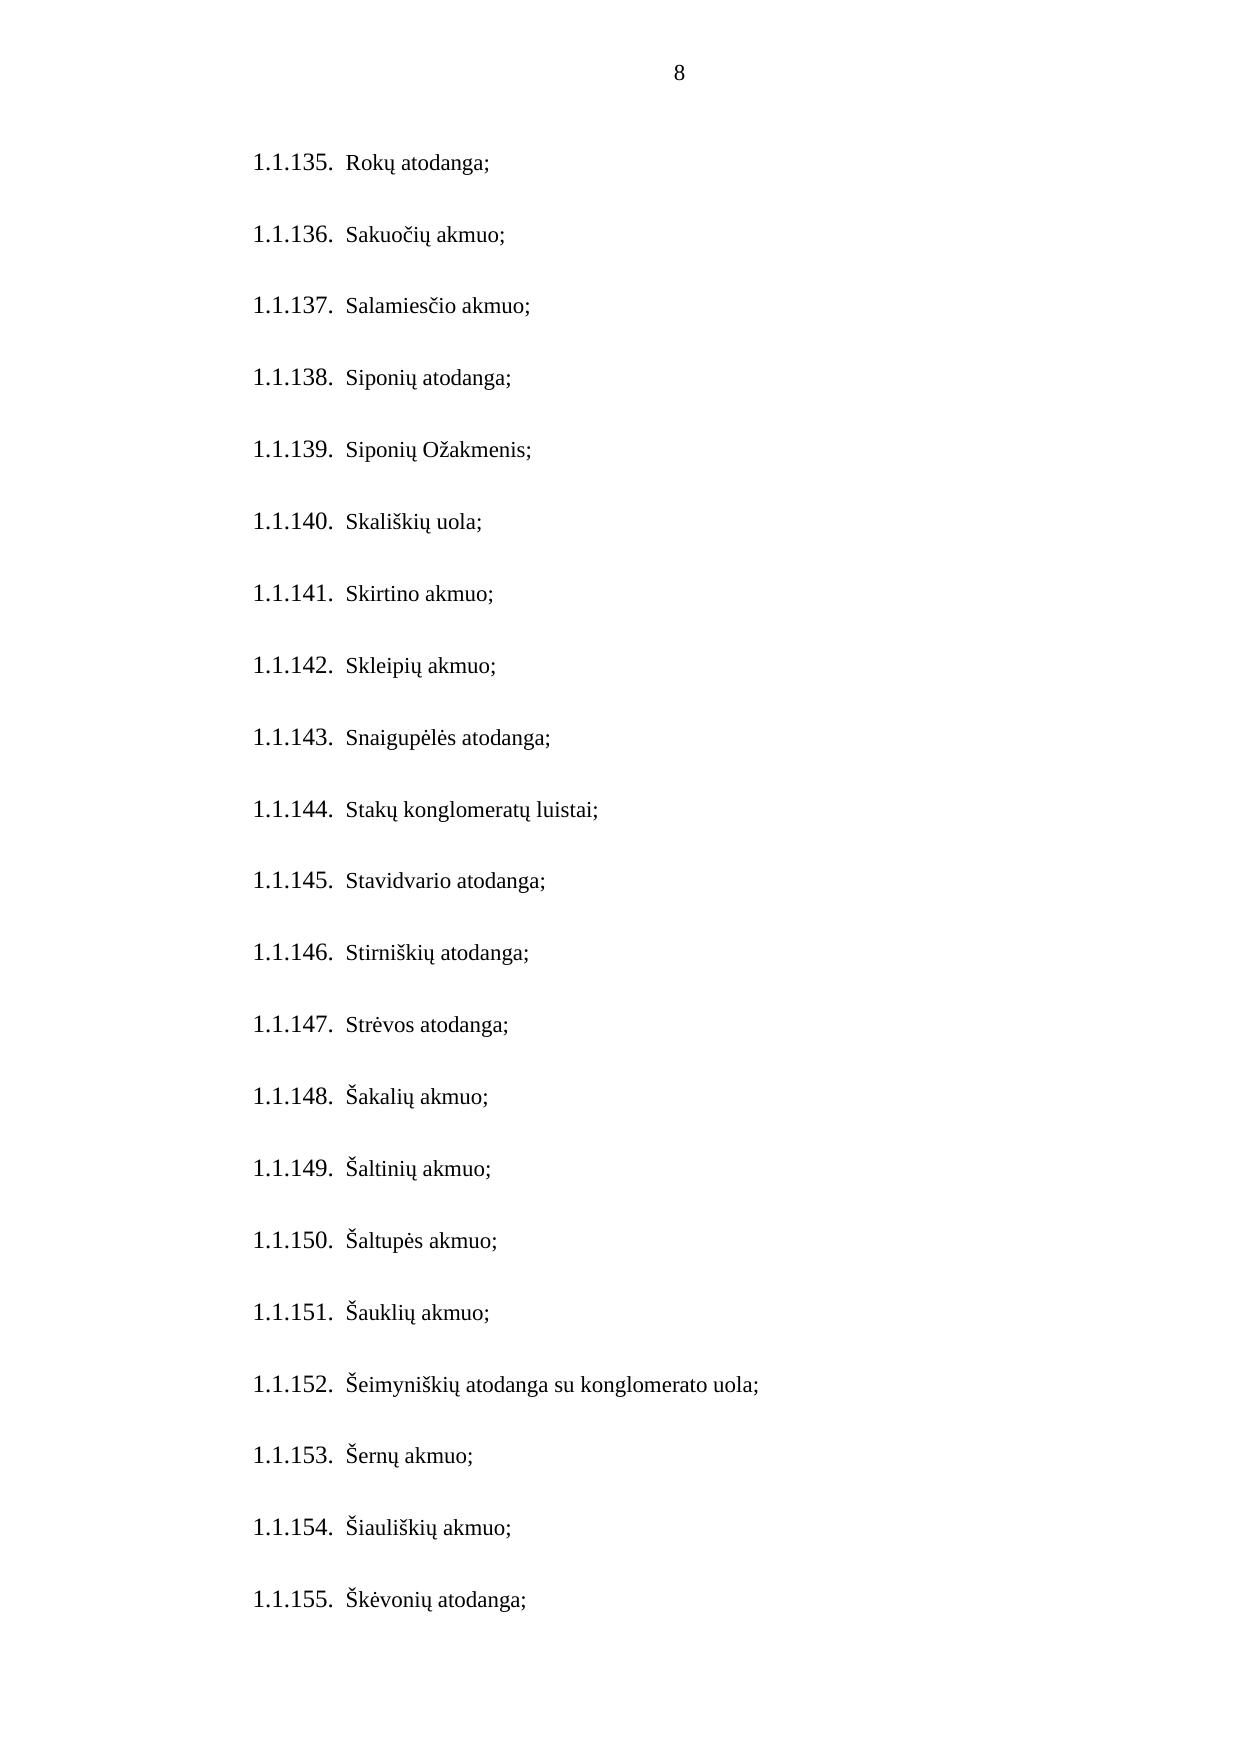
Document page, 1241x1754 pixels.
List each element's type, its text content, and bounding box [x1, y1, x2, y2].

text 1.1.142. Skleipių akmuo; [177, 650, 1181, 679]
text 1.1.145. Stavidvario atodanga; [177, 866, 1181, 894]
text 1.1.144. Stakų konglomeratų luistai; [177, 794, 1181, 822]
text 1.1.151. Šauklių akmuo; [177, 1297, 1181, 1326]
text 1.1.154. Šiauliškių akmuo; [177, 1512, 1181, 1541]
text 1.1.141. Skirtino akmuo; [177, 578, 1181, 607]
text 1.1.140. Skališkių uola; [177, 506, 1181, 535]
text 1.1.155. Škėvonių atodanga; [177, 1584, 1181, 1613]
text 1.1.150. Šaltupės akmuo; [177, 1225, 1181, 1254]
text 1.1.137. Salamiesčio akmuo; [177, 291, 1181, 319]
text 1.1.152. Šeimyniškių atodanga su konglomerato uola; [177, 1369, 1181, 1397]
text 1.1.153. Šernų akmuo; [177, 1441, 1181, 1469]
text 1.1.146. Stirniškių atodanga; [177, 937, 1181, 966]
text 1.1.147. Strėvos atodanga; [177, 1009, 1181, 1038]
text 1.1.135. Rokų atodanga; [177, 147, 1181, 176]
text 1.1.149. Šaltinių akmuo; [177, 1153, 1181, 1182]
text 1.1.143. Snaigupėlės atodanga; [177, 722, 1181, 751]
text 1.1.148. Šakalių akmuo; [177, 1081, 1181, 1110]
text 1.1.138. Siponių atodanga; [177, 362, 1181, 391]
text 1.1.136. Sakuočių akmuo; [177, 219, 1181, 247]
text 1.1.139. Siponių Ožakmenis; [177, 434, 1181, 463]
